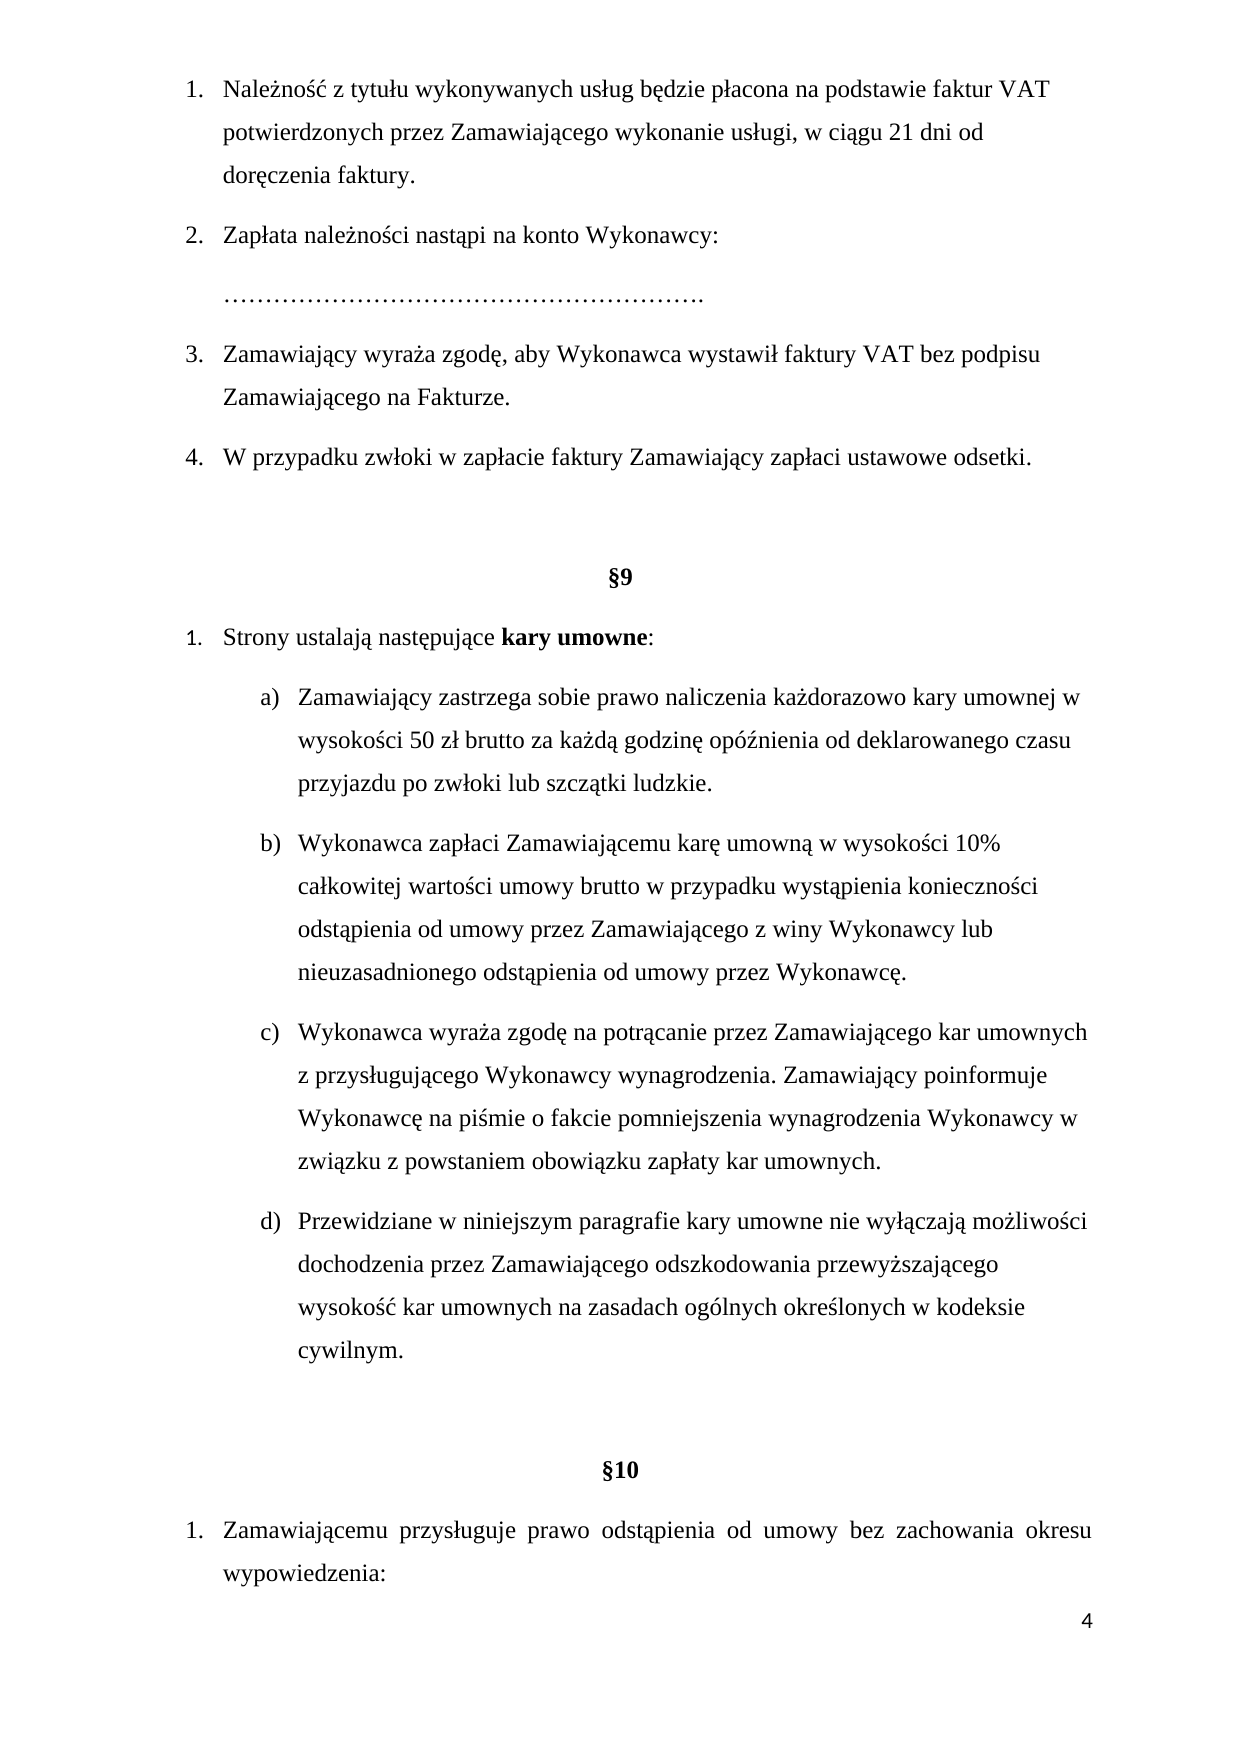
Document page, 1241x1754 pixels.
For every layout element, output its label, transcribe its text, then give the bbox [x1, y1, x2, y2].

list Zamawiającemu przysługuje prawo odstąpienia od umowy bez zachowania okresu wypowiedzenia: [185, 1515, 1093, 1587]
list Zapłata należności nastąpi na konto Wykonawcy: [185, 220, 1093, 248]
list Zamawiający wyraża zgodę, aby Wykonawca wystawił faktury VAT bez podpisu Zamawiającego na Fakturze. [185, 339, 1093, 411]
list Należność z tytułu wykonywanych usług będzie płacona na podstawie faktur VAT potwierdzonych przez Zamawiającego wykonanie usługi, w ciągu 21 dni od doręczenia faktury. [185, 74, 1093, 189]
list Strony ustalają następujące kary umowne: [185, 622, 1093, 651]
list Wykonawca wyraża zgodę na potrącanie przez Zamawiającego kar umownych z przysługującego Wykonawcy wynagrodzenia. Zamawiający poinformuje Wykonawcę na piśmie o fakcie pomniejszenia wynagrodzenia Wykonawcy w związku z powstaniem obowiązku zapłaty kar umownych. [260, 1017, 1093, 1175]
text §9 [148, 562, 1093, 591]
list Wykonawca zapłaci Zamawiającemu karę umowną w wysokości 10% całkowitej wartości umowy brutto w przypadku wystąpienia konieczności odstąpienia od umowy przez Zamawiającego z winy Wykonawcy lub nieuzasadnionego odstąpienia od umowy przez Wykonawcę. [260, 828, 1093, 986]
list …………………………………………………. [223, 279, 1093, 308]
list Zamawiający zastrzega sobie prawo naliczenia każdorazowo kary umownej w wysokości 50 zł brutto za każdą godzinę opóźnienia od deklarowanego czasu przyjazdu po zwłoki lub szczątki ludzkie. [260, 682, 1093, 797]
list W przypadku zwłoki w zapłacie faktury Zamawiający zapłaci ustawowe odsetki. [185, 442, 1093, 471]
text §10 [148, 1455, 1093, 1484]
list Przewidziane w niniejszym paragrafie kary umowne nie wyłączają możliwości dochodzenia przez Zamawiającego odszkodowania przewyższającego wysokość kar umownych na zasadach ogólnych określonych w kodeksie cywilnym. [260, 1206, 1093, 1364]
